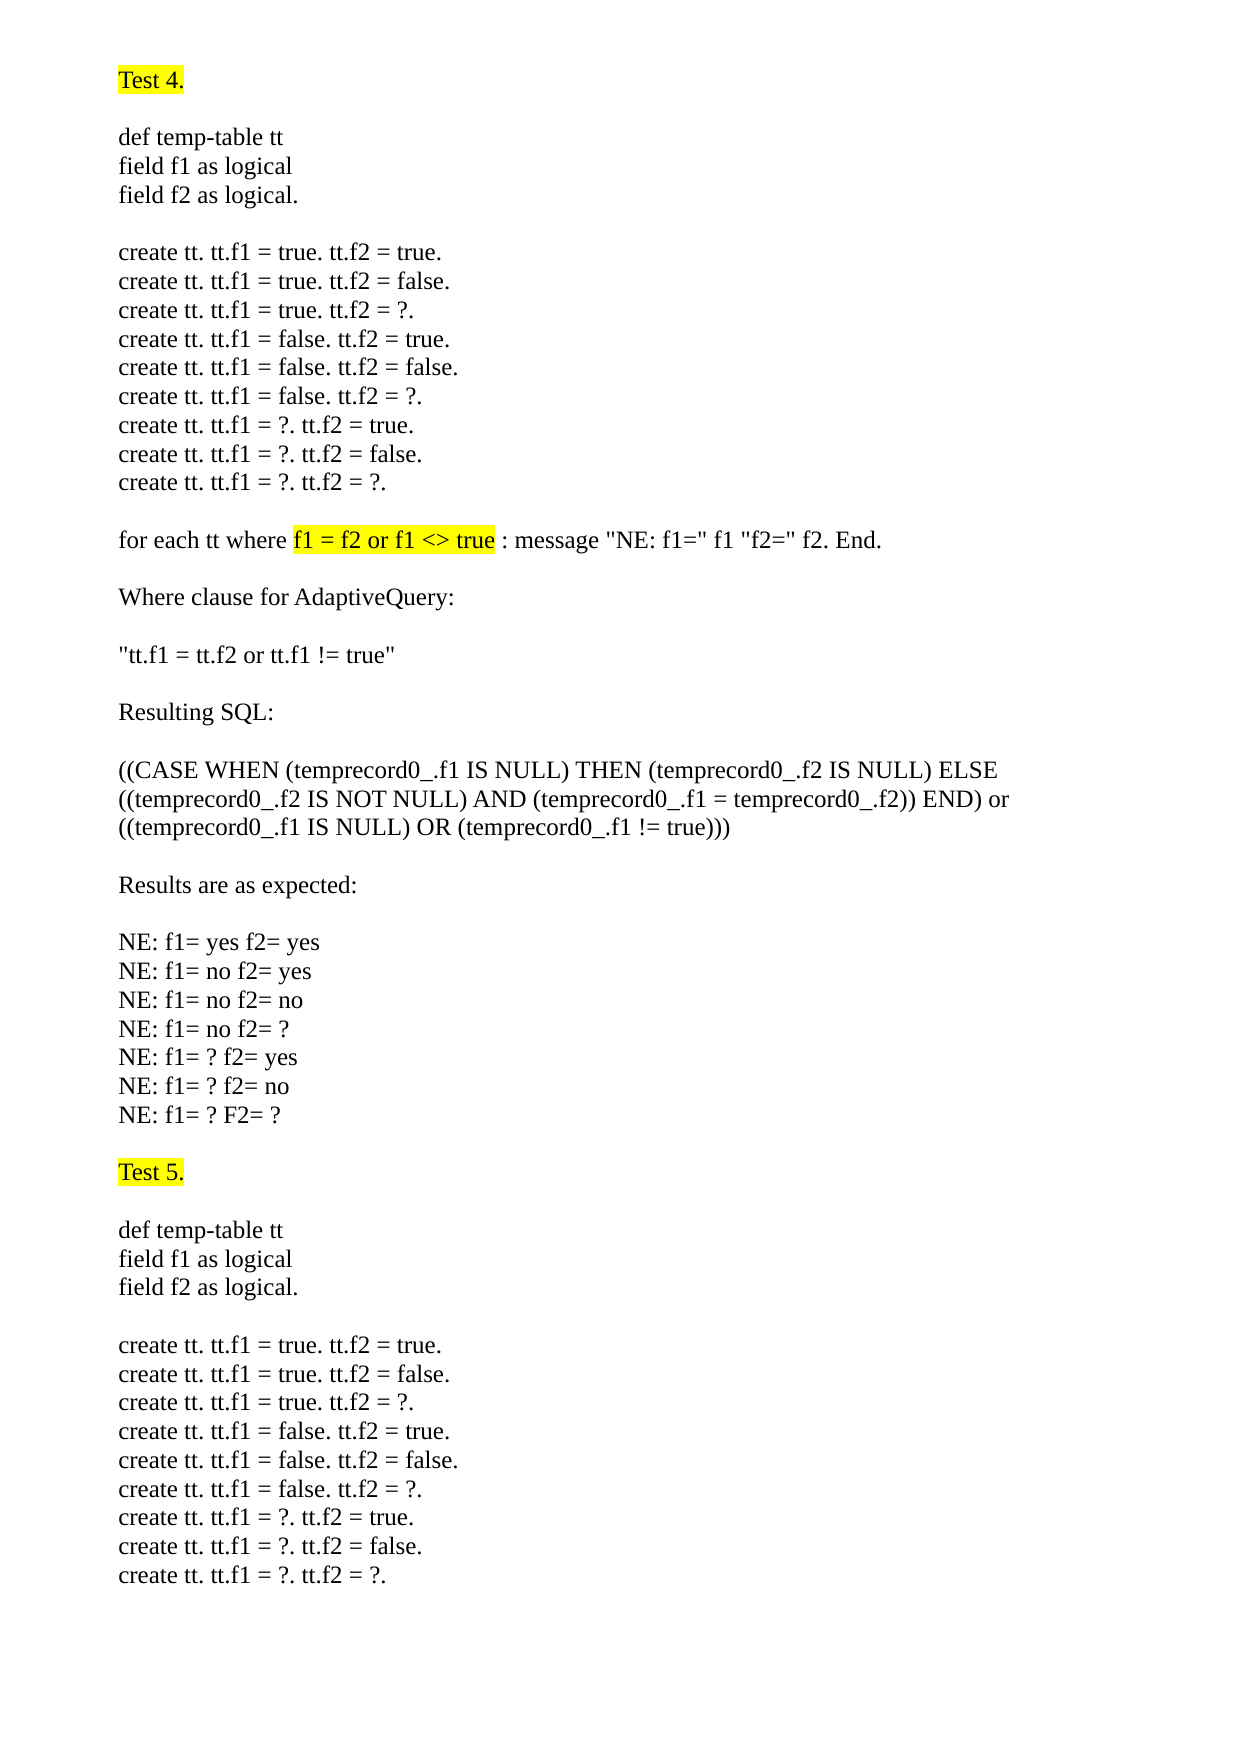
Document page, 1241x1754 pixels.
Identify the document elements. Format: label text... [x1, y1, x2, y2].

text create tt. tt.f1 = true. tt.f2 = true. [118, 1330, 1122, 1359]
text create tt. tt.f1 = false. tt.f2 = false. [118, 1445, 1122, 1474]
text field f2 as logical. [118, 180, 1122, 209]
text create tt. tt.f1 = ?. tt.f2 = ?. [118, 1560, 1122, 1589]
text field f1 as logical [118, 1244, 1122, 1272]
text create tt. tt.f1 = ?. tt.f2 = ?. [118, 467, 1122, 496]
text create tt. tt.f1 = false. tt.f2 = false. [118, 352, 1122, 381]
text NE: f1= ? F2= ? [118, 1100, 1122, 1129]
text create tt. tt.f1 = ?. tt.f2 = false. [118, 1531, 1122, 1560]
text def temp-table tt [118, 122, 1122, 151]
text NE: f1= ? f2= no [118, 1071, 1122, 1100]
text NE: f1= ? f2= yes [118, 1042, 1122, 1071]
text ((CASE WHEN (temprecord0_.f1 IS NULL) THEN (temprecord0_.f2 IS NULL) ELSE ((temprecord0_.f2 IS NOT NULL) AND (temprecord0_.f1 = temprecord0_.f2)) END) or ((temprecord0_.f1 IS NULL) OR (temprecord0_.f1 != true))) [118, 755, 1122, 841]
text create tt. tt.f1 = true. tt.f2 = false. [118, 266, 1122, 295]
text create tt. tt.f1 = ?. tt.f2 = true. [118, 410, 1122, 439]
text create tt. tt.f1 = ?. tt.f2 = false. [118, 439, 1122, 467]
text for each tt where f1 = f2 or f1 <> true : message "NE: f1=" f1 "f2=" f2. End. [118, 525, 1122, 554]
text def temp-table tt [118, 1215, 1122, 1244]
text create tt. tt.f1 = false. tt.f2 = ?. [118, 1474, 1122, 1502]
text create tt. tt.f1 = true. tt.f2 = ?. [118, 295, 1122, 324]
text NE: f1= yes f2= yes [118, 927, 1122, 956]
text Resulting SQL: [118, 697, 1122, 726]
text NE: f1= no f2= ? [118, 1014, 1122, 1042]
text create tt. tt.f1 = ?. tt.f2 = true. [118, 1502, 1122, 1531]
text create tt. tt.f1 = false. tt.f2 = true. [118, 324, 1122, 352]
text create tt. tt.f1 = false. tt.f2 = true. [118, 1416, 1122, 1445]
text create tt. tt.f1 = true. tt.f2 = true. [118, 237, 1122, 266]
text NE: f1= no f2= no [118, 985, 1122, 1014]
text field f2 as logical. [118, 1272, 1122, 1301]
text Where clause for AdaptiveQuery: [118, 582, 1122, 611]
text create tt. tt.f1 = true. tt.f2 = false. [118, 1359, 1122, 1387]
text create tt. tt.f1 = false. tt.f2 = ?. [118, 381, 1122, 410]
text Results are as expected: [118, 870, 1122, 899]
text Test 4. [118, 65, 1122, 94]
text field f1 as logical [118, 151, 1122, 180]
text NE: f1= no f2= yes [118, 956, 1122, 985]
text "tt.f1 = tt.f2 or tt.f1 != true" [118, 640, 1122, 669]
text create tt. tt.f1 = true. tt.f2 = ?. [118, 1387, 1122, 1416]
text Test 5. [118, 1157, 1122, 1186]
